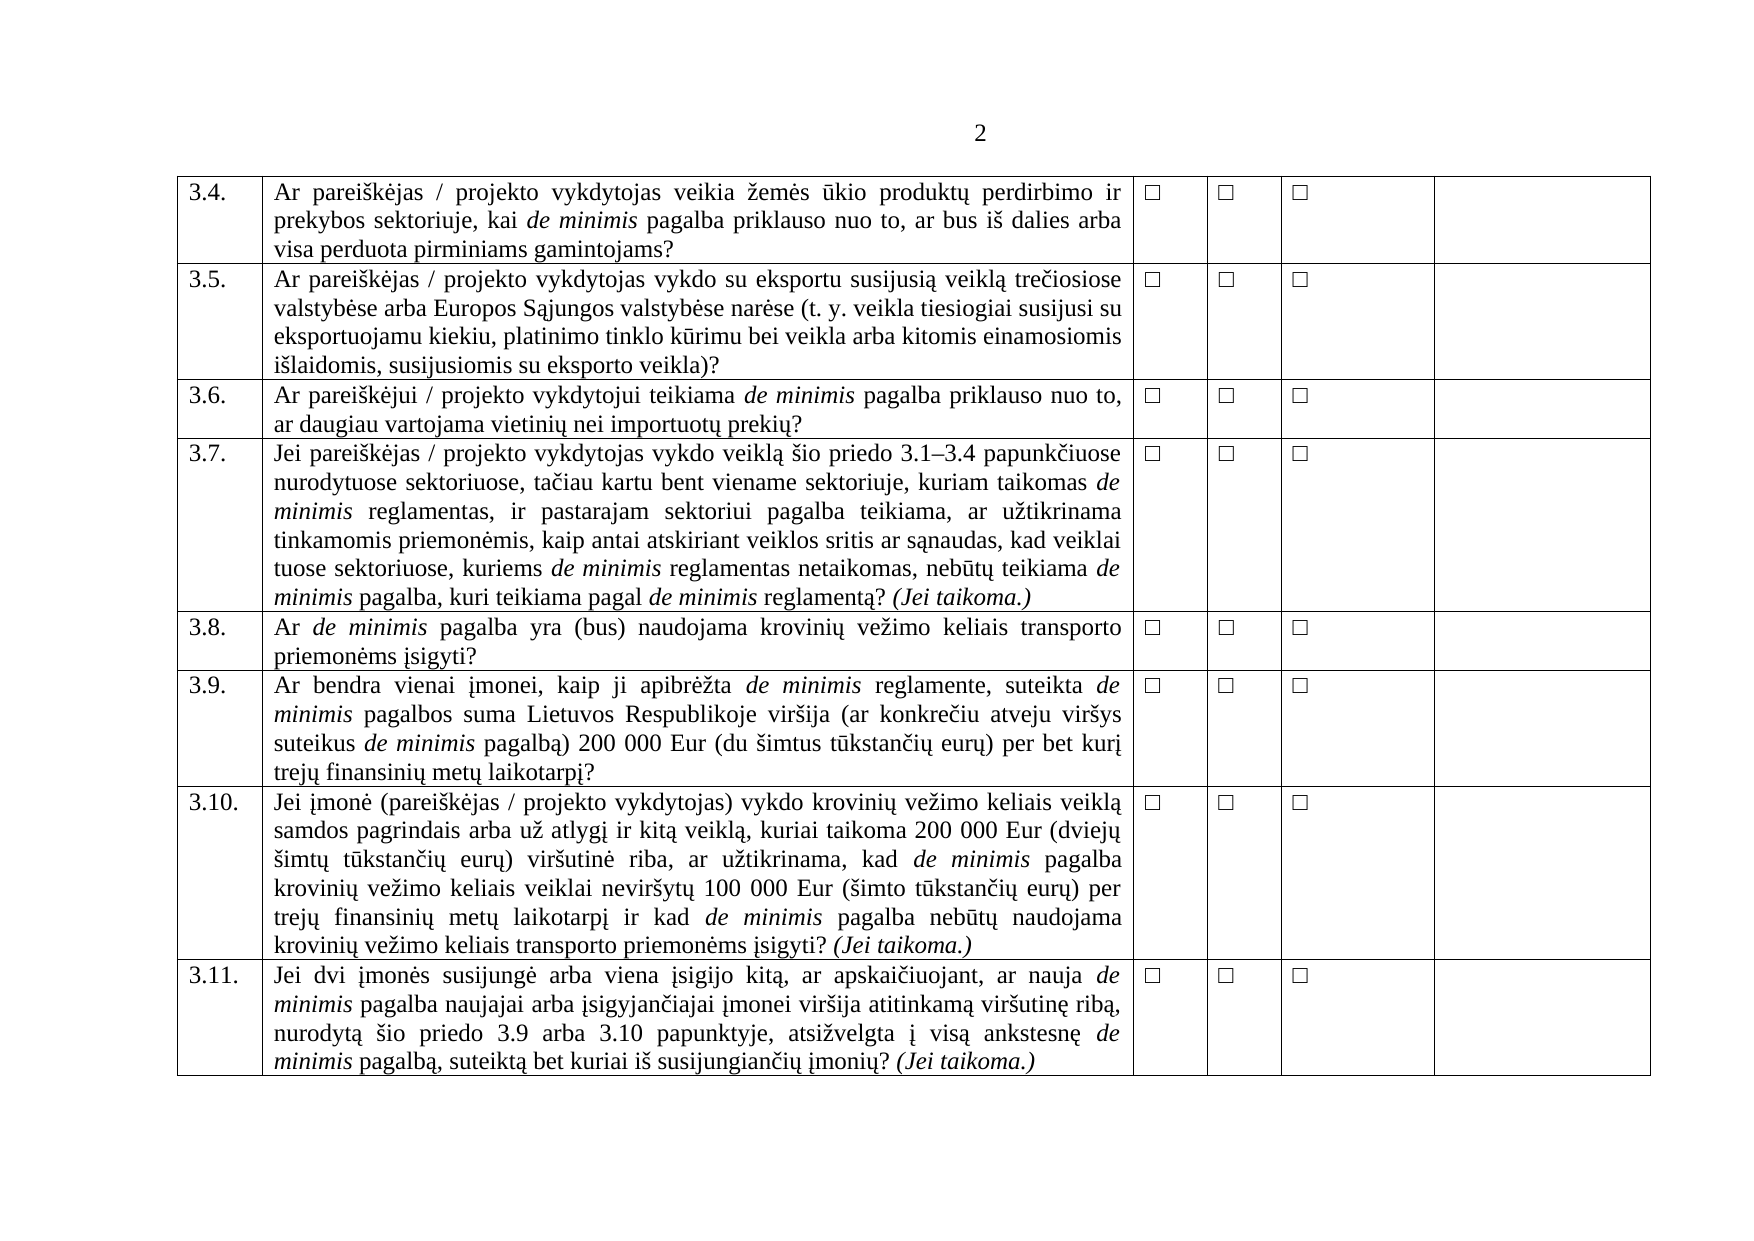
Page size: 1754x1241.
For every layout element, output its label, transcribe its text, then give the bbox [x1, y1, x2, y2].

table_cell [1435, 264, 1650, 379]
table_cell Ar de minimis pagalba yra (bus) naudojama krovinių vežimo keliais transporto priemonėms įsigyti? [263, 612, 1133, 669]
table_cell □ [1208, 612, 1281, 669]
table_cell □ [1208, 787, 1281, 959]
table_cell □ [1282, 380, 1434, 437]
table_cell □ [1208, 439, 1281, 611]
table_cell 3.8. [178, 612, 262, 669]
table_cell [1435, 439, 1650, 611]
table_cell □ [1208, 960, 1281, 1075]
table_cell 3.11. [178, 960, 262, 1075]
table_cell □ [1134, 177, 1207, 263]
table_cell □ [1134, 612, 1207, 669]
table_cell □ [1282, 612, 1434, 669]
table_cell 3.4. [178, 177, 262, 263]
table_cell □ [1134, 960, 1207, 1075]
table_cell □ [1282, 671, 1434, 786]
table_cell 3.7. [178, 439, 262, 611]
table_cell □ [1282, 264, 1434, 379]
table_cell Ar pareiškėjas / projekto vykdytojas vykdo su eksportu susijusią veiklą trečiosiose valstybėse arba Europos Sąjungos valstybėse narėse (t. y. veikla tiesiogiai susijusi su eksportuojamu kiekiu, platinimo tinklo kūrimu bei veikla arba kitomis einamosiomis išlaidomis, susijusiomis su eksporto veikla)? [263, 264, 1133, 379]
table_cell 3.9. [178, 671, 262, 786]
table_cell □ [1134, 671, 1207, 786]
table_cell [1435, 960, 1650, 1075]
table_cell [1435, 787, 1650, 959]
table_cell □ [1134, 264, 1207, 379]
table_cell [1435, 671, 1650, 786]
table_cell □ [1282, 439, 1434, 611]
table_cell □ [1134, 787, 1207, 959]
table_cell □ [1134, 439, 1207, 611]
table_cell Jei įmonė (pareiškėjas / projekto vykdytojas) vykdo krovinių vežimo keliais veiklą samdos pagrindais arba už atlygį ir kitą veiklą, kuriai taikoma 200 000 Eur (dviejų šimtų tūkstančių eurų) viršutinė riba, ar užtikrinama, kad de minimis pagalba krovinių vežimo keliais veiklai neviršytų 100 000 Eur (šimto tūkstančių eurų) per trejų finansinių metų laikotarpį ir kad de minimis pagalba nebūtų naudojama krovinių vežimo keliais transporto priemonėms įsigyti? (Jei taikoma.) [263, 787, 1133, 959]
table_cell Jei pareiškėjas / projekto vykdytojas vykdo veiklą šio priedo 3.1–3.4 papunkčiuose nurodytuose sektoriuose, tačiau kartu bent viename sektoriuje, kuriam taikomas de minimis reglamentas, ir pastarajam sektoriui pagalba teikiama, ar užtikrinama tinkamomis priemonėmis, kaip antai atskiriant veiklos sritis ar sąnaudas, kad veiklai tuose sektoriuose, kuriems de minimis reglamentas netaikomas, nebūtų teikiama de minimis pagalba, kuri teikiama pagal de minimis reglamentą? (Jei taikoma.) [263, 439, 1133, 611]
table_cell □ [1282, 787, 1434, 959]
table_cell □ [1282, 960, 1434, 1075]
table_cell □ [1134, 380, 1207, 437]
table_cell [1435, 612, 1650, 669]
table_cell □ [1208, 380, 1281, 437]
table_cell [1435, 177, 1650, 263]
table_cell 3.5. [178, 264, 262, 379]
table_cell □ [1208, 671, 1281, 786]
table_cell Ar pareiškėjas / projekto vykdytojas veikia žemės ūkio produktų perdirbimo ir prekybos sektoriuje, kai de minimis pagalba priklauso nuo to, ar bus iš dalies arba visa perduota pirminiams gamintojams? [263, 177, 1133, 263]
table_cell Jei dvi įmonės susijungė arba viena įsigijo kitą, ar apskaičiuojant, ar nauja de minimis pagalba naujajai arba įsigyjančiajai įmonei viršija atitinkamą viršutinę ribą, nurodytą šio priedo 3.9 arba 3.10 papunktyje, atsižvelgta į visą ankstesnę de minimis pagalbą, suteiktą bet kuriai iš susijungiančių įmonių? (Jei taikoma.) [263, 960, 1133, 1075]
table_cell Ar bendra vienai įmonei, kaip ji apibrėžta de minimis reglamente, suteikta de minimis pagalbos suma Lietuvos Respublikoje viršija (ar konkrečiu atveju viršys suteikus de minimis pagalbą) 200 000 Eur (du šimtus tūkstančių eurų) per bet kurį trejų finansinių metų laikotarpį? [263, 671, 1133, 786]
table_cell □ [1208, 264, 1281, 379]
table_cell 3.10. [178, 787, 262, 959]
table_cell [1435, 380, 1650, 437]
table_cell 3.6. [178, 380, 262, 437]
table_cell Ar pareiškėjui / projekto vykdytojui teikiama de minimis pagalba priklauso nuo to, ar daugiau vartojama vietinių nei importuotų prekių? [263, 380, 1133, 437]
table_cell □ [1282, 177, 1434, 263]
table_cell □ [1208, 177, 1281, 263]
